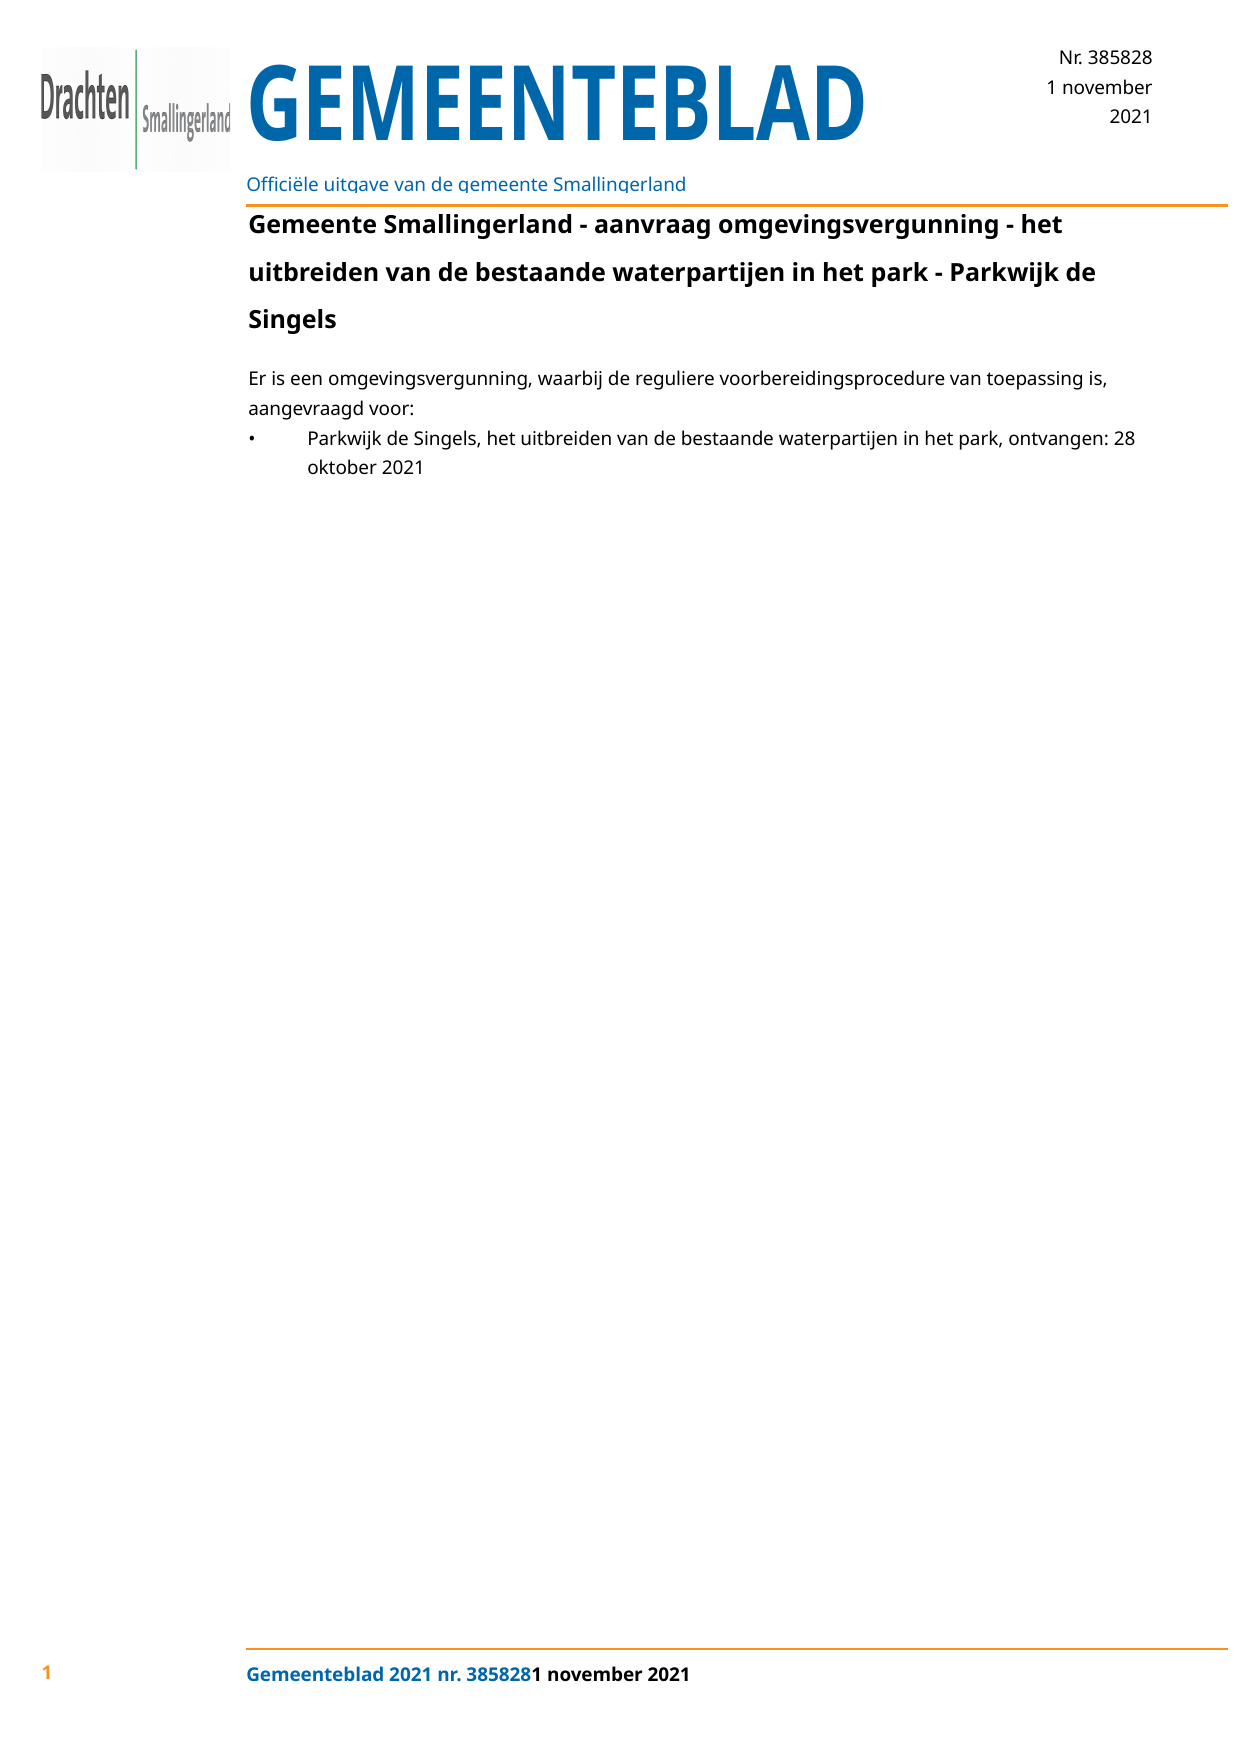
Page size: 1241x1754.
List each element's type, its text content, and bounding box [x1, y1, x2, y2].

picture [41, 47, 231, 172]
text Gemeente Smallingerland - aanvraag omgevingsvergunning - het uitbreiden van de bestaande waterpartijen in het park - Parkwijk de Singels [248, 207, 1152, 336]
list Parkwijk de Singels, het uitbreiden van de bestaande waterpartijen in het park, ontvangen: 28 oktober 2021 [248, 425, 1152, 480]
text Er is een omgevingsvergunning, waarbij de reguliere voorbereidingsprocedure van toepassing is, aangevraagd voor: [248, 366, 1152, 421]
